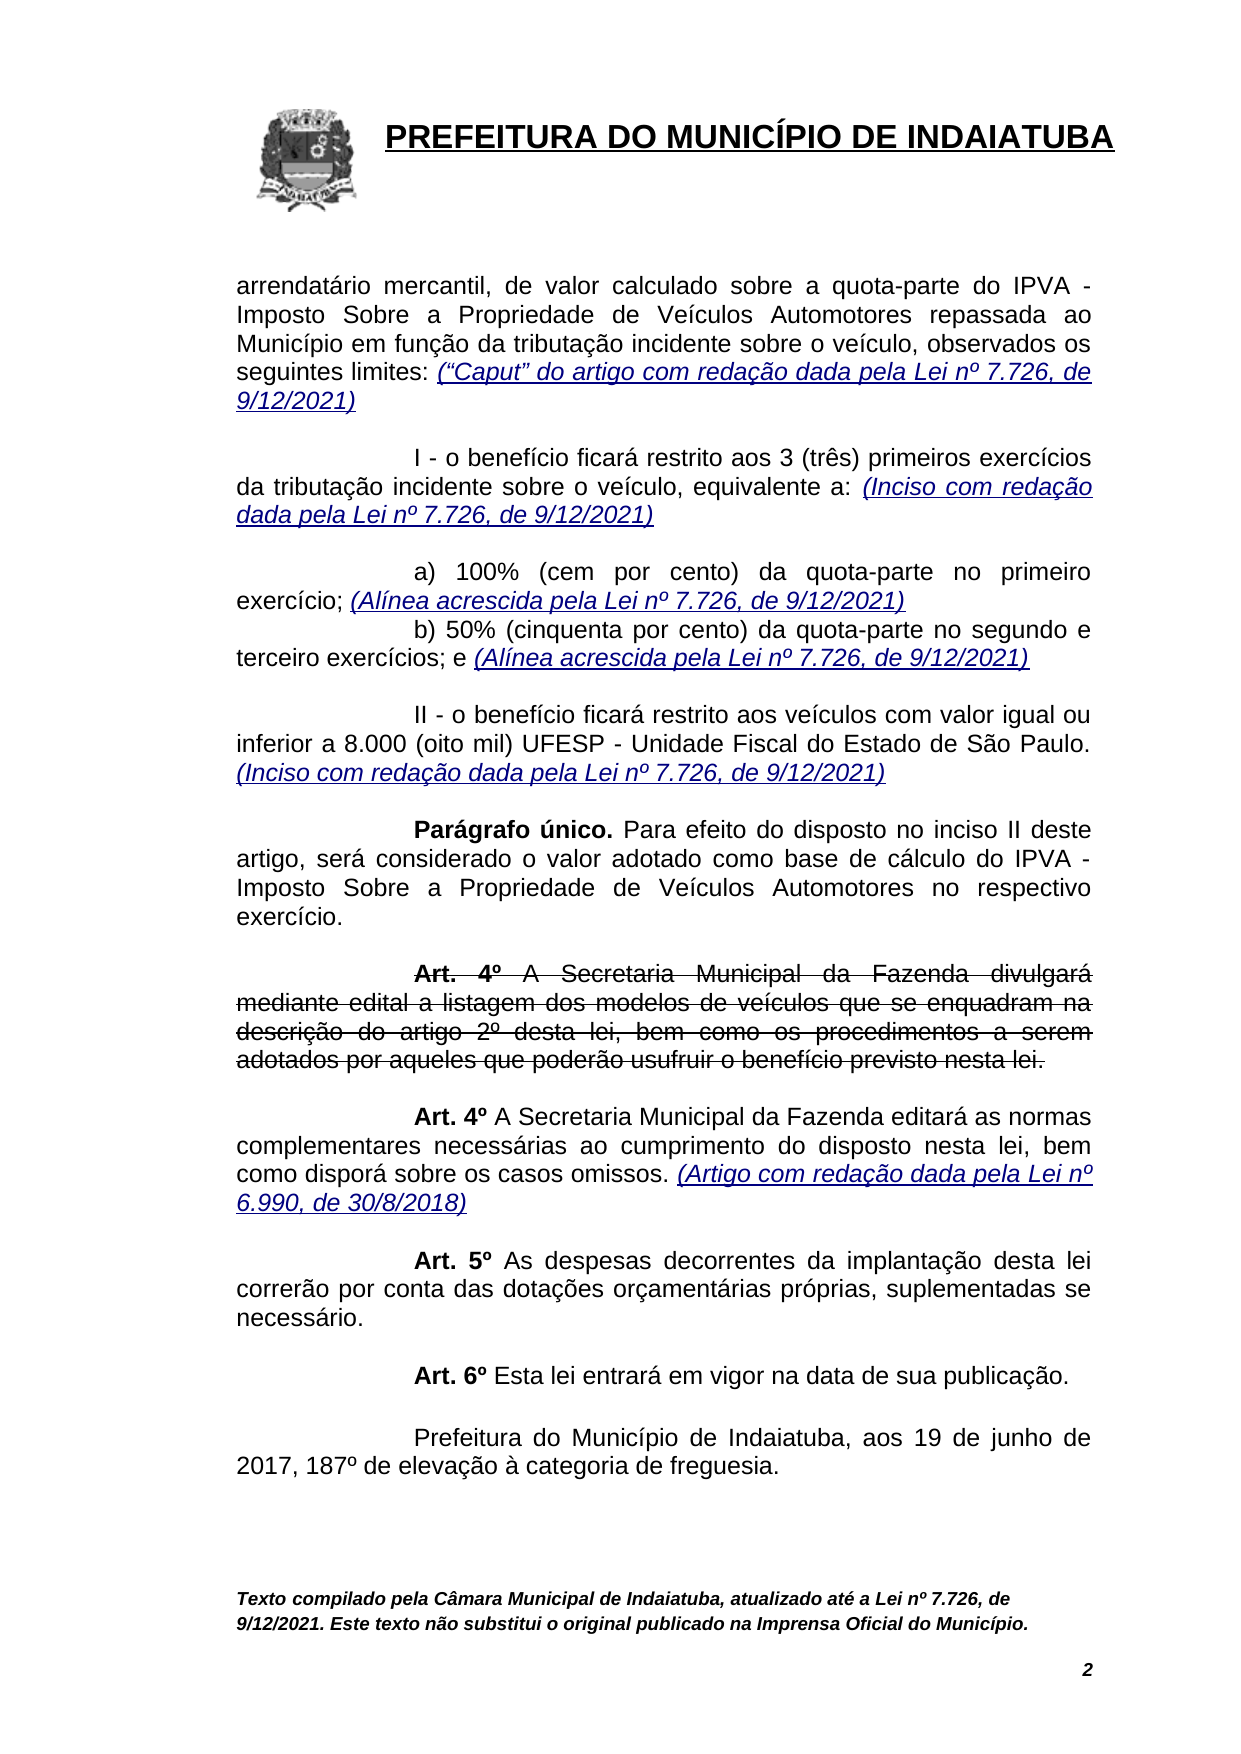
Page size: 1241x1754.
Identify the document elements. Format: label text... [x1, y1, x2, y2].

text Art. 4º A Secretaria Municipal da Fazenda divulgará mediante edital a listagem dos modelos de veículos que se enquadram na descrição do artigo 2º desta lei, bem como os procedimentos a serem adotados por aqueles que poderão usufruir o benefício previsto nesta lei. [236, 959, 1092, 1004]
text Art. 6º Esta lei entrará em vigor na data de sua publicação. [236, 1361, 1092, 1389]
text Art. 4º A Secretaria Municipal da Fazenda divulgará mediante edital a listagem dos modelos de veículos que se enquadram na descrição do artigo 2º desta lei, bem como os procedimentos a serem adotados por aqueles que poderão usufruir o benefício previsto nesta lei. [236, 1005, 1092, 1032]
text Prefeitura do Município de Indaiatuba, aos 19 de junho de 2017, 187º de elevação à categoria de freguesia. [236, 1422, 1092, 1480]
text b) 50% (cinquenta por cento) da quota-parte no segundo e terceiro exercícios; e (Alínea acrescida pela Lei nº 7.726, de 9/12/2021) [236, 615, 1092, 672]
text II - o benefício ficará restrito aos veículos com valor igual ou inferior a 8.000 (oito mil) UFESP - Unidade Fiscal do Estado de São Paulo. (Inciso com redação dada pela Lei nº 7.726, de 9/12/2021) [236, 700, 1092, 786]
text Parágrafo único. Para efeito do disposto no inciso II deste artigo, será considerado o valor adotado como base de cálculo do IPVA - Imposto Sobre a Propriedade de Veículos Automotores no respectivo exercício. [236, 815, 1092, 930]
text Art. 4º A Secretaria Municipal da Fazenda divulgará mediante edital a listagem dos modelos de veículos que se enquadram na descrição do artigo 2º desta lei, bem como os procedimentos a serem adotados por aqueles que poderão usufruir o benefício previsto nesta lei. [236, 1034, 1092, 1074]
text Art. 5º As despesas decorrentes da implantação desta lei correrão por conta das dotações orçamentárias próprias, suplementadas se necessário. [236, 1246, 1092, 1332]
text I - o benefício ficará restrito aos 3 (três) primeiros exercícios da tributação incidente sobre o veículo, equivalente a: (Inciso com redação dada pela Lei nº 7.726, de 9/12/2021) [236, 443, 1092, 529]
text a) 100% (cem por cento) da quota-parte no primeiro exercício; (Alínea acrescida pela Lei nº 7.726, de 9/12/2021) [236, 557, 1092, 615]
text arrendatário mercantil, de valor calculado sobre a quota-parte do IPVA - Imposto Sobre a Propriedade de Veículos Automotores repassada ao Município em função da tributação incidente sobre o veículo, observados os seguintes limites: (“Caput” do artigo com redação dada pela Lei nº 7.726, de 9/12/2021) [236, 271, 1092, 415]
text Art. 4º A Secretaria Municipal da Fazenda editará as normas complementares necessárias ao cumprimento do disposto nesta lei, bem como disporá sobre os casos omissos. (Artigo com redação dada pela Lei nº 6.990, de 30/8/2018) [236, 1102, 1092, 1217]
